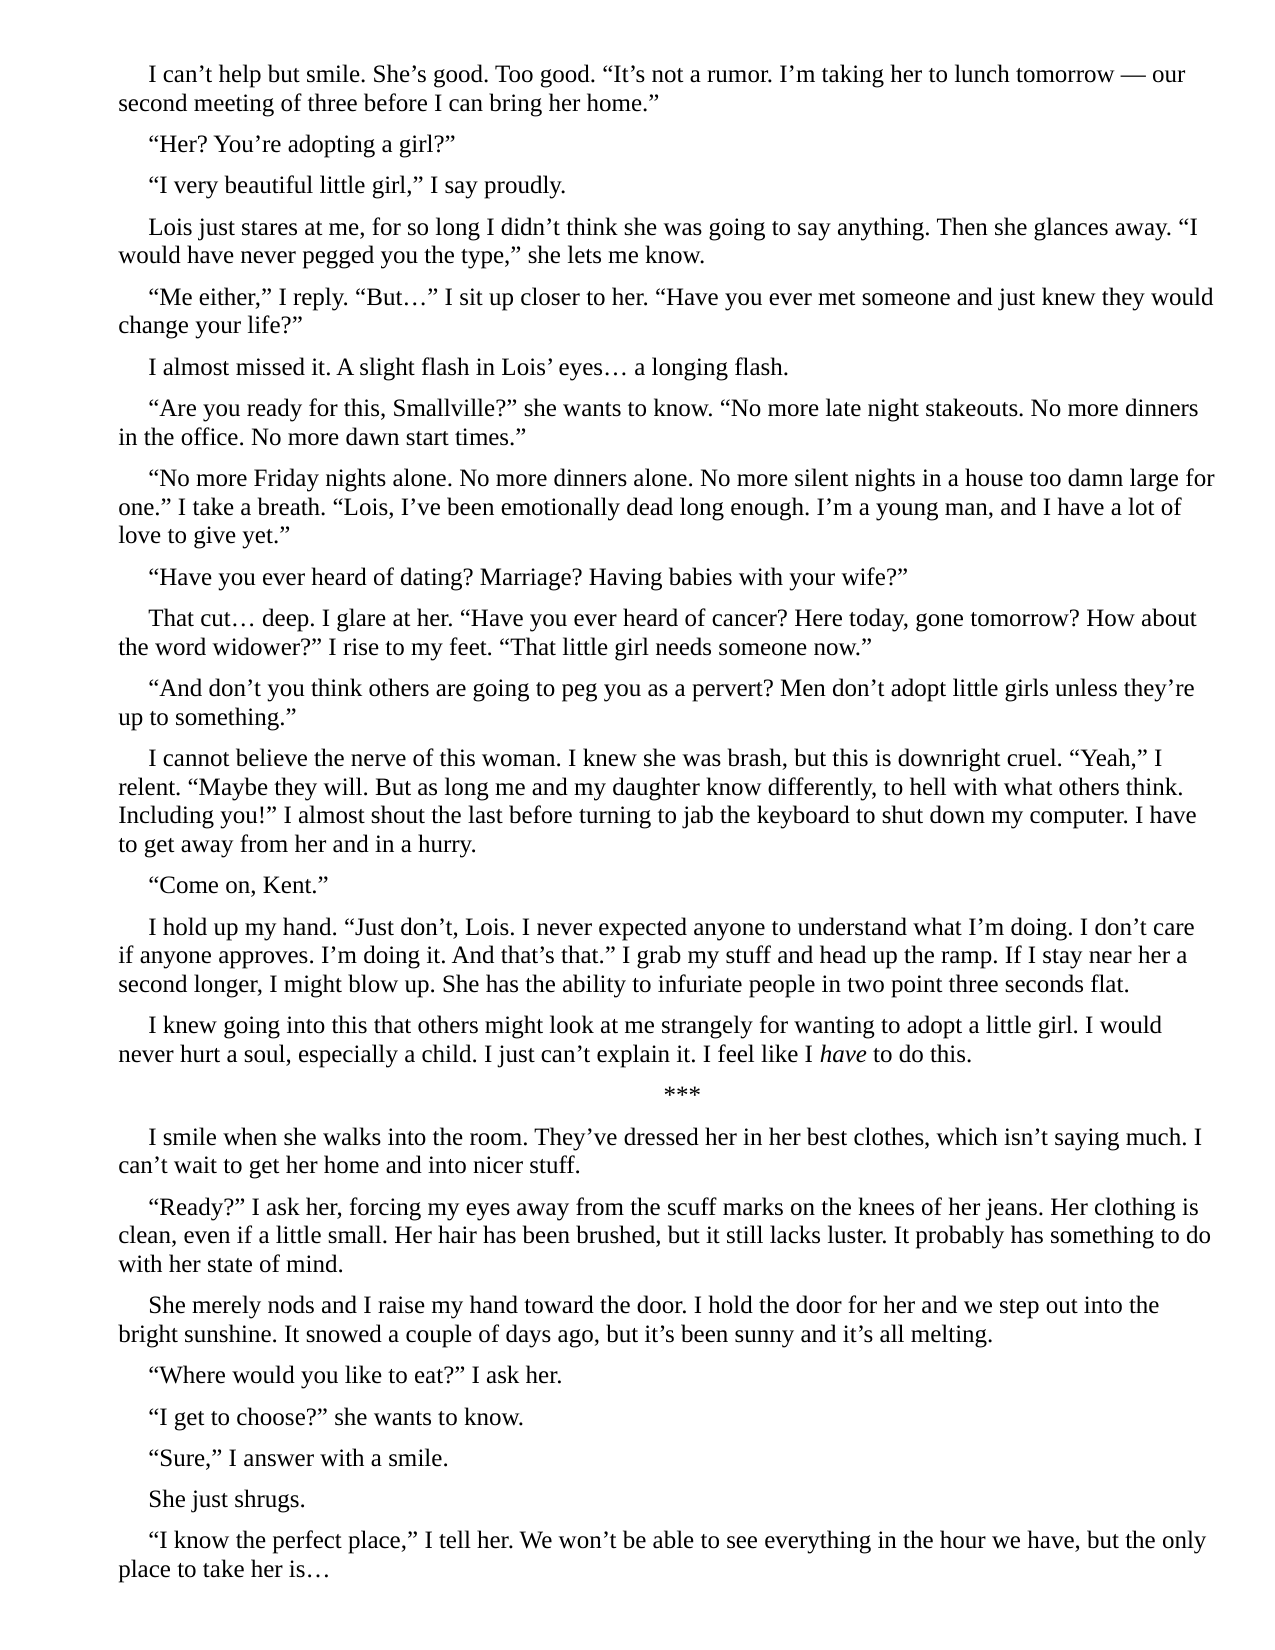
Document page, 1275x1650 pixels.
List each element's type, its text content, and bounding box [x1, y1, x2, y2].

text She merely nods and I raise my hand toward the door. I hold the door for her and we step out into the bright sunshine. It snowed a couple of days ago, but it’s been sunny and it’s all melting. [118, 1290, 1216, 1348]
text That cut… deep. I glare at her. “Have you ever heard of cancer? Here today, gone tomorrow? How about the word widower?” I rise to my feet. “That little girl needs someone now.” [118, 603, 1216, 660]
text “No more Friday nights alone. No more dinners alone. No more silent nights in a house too damn large for one.” I take a breath. “Lois, I’ve been emotionally dead long enough. I’m a young man, and I have a lot of love to give yet.” [118, 463, 1216, 549]
text She just shrugs. [118, 1484, 1216, 1513]
text “Are you ready for this, Smallville?” she wants to know. “No more late night stakeouts. No more dinners in the office. No more dawn start times.” [118, 393, 1216, 450]
text “Her? You’re adopting a girl?” [118, 129, 1216, 158]
text “I very beautiful little girl,” I say proudly. [118, 170, 1216, 199]
text “Me either,” I reply. “But…” I sit up closer to her. “Have you ever met someone and just knew they would change your life?” [118, 282, 1216, 339]
text “Sure,” I answer with a smile. [118, 1443, 1216, 1472]
text I almost missed it. A slight flash in Lois’ eyes… a longing flash. [118, 352, 1216, 380]
text “Ready?” I ask her, forcing my eyes away from the scuff marks on the knees of her jeans. Her clothing is clean, even if a little small. Her hair has been brushed, but it still lacks luster. It probably has something to do with her state of mind. [118, 1192, 1216, 1278]
text “I know the perfect place,” I tell her. We won’t be able to see everything in the hour we have, but the only place to take her is… [118, 1525, 1216, 1583]
text I smile when she walks into the room. They’ve dressed her in her best clothes, which isn’t saying much. I can’t wait to get her home and into nicer stuff. [118, 1122, 1216, 1179]
text I hold up my hand. “Just don’t, Lois. I never expected anyone to understand what I’m doing. I don’t care if anyone approves. I’m doing it. And that’s that.” I grab my stuff and head up the ramp. If I stay near her a second longer, I might blow up. She has the ability to infuriate people in two point three seconds flat. [118, 912, 1216, 998]
text “Come on, Kent.” [118, 870, 1216, 899]
text I cannot believe the nerve of this woman. I knew she was brash, but this is downright cruel. “Yeah,” I relent. “Maybe they will. But as long me and my daughter know differently, to hell with what others think. Including you!” I almost shout the last before turning to jab the keyboard to shut down my computer. I have to get away from her and in a hurry. [118, 743, 1216, 858]
text “Have you ever heard of dating? Marriage? Having babies with your wife?” [118, 562, 1216, 590]
text “And don’t you think others are going to peg you as a pervert? Men don’t adopt little girls unless they’re up to something.” [118, 673, 1216, 730]
text I knew going into this that others might look at me strangely for wanting to adopt a little girl. I would never hurt a soul, especially a child. I just can’t explain it. I feel like I have to do this. [118, 1010, 1216, 1068]
text “I get to choose?” she wants to know. [118, 1402, 1216, 1430]
text Lois just stares at me, for so long I didn’t think she was going to say anything. Then she glances away. “I would have never pegged you the type,” she lets me know. [118, 212, 1216, 269]
text “Where would you like to eat?” I ask her. [118, 1360, 1216, 1389]
text I can’t help but smile. She’s good. Too good. “It’s not a rumor. I’m taking her to lunch tomorrow — our second meeting of three before I can bring her home.” [118, 59, 1216, 117]
text *** [118, 1080, 1216, 1109]
